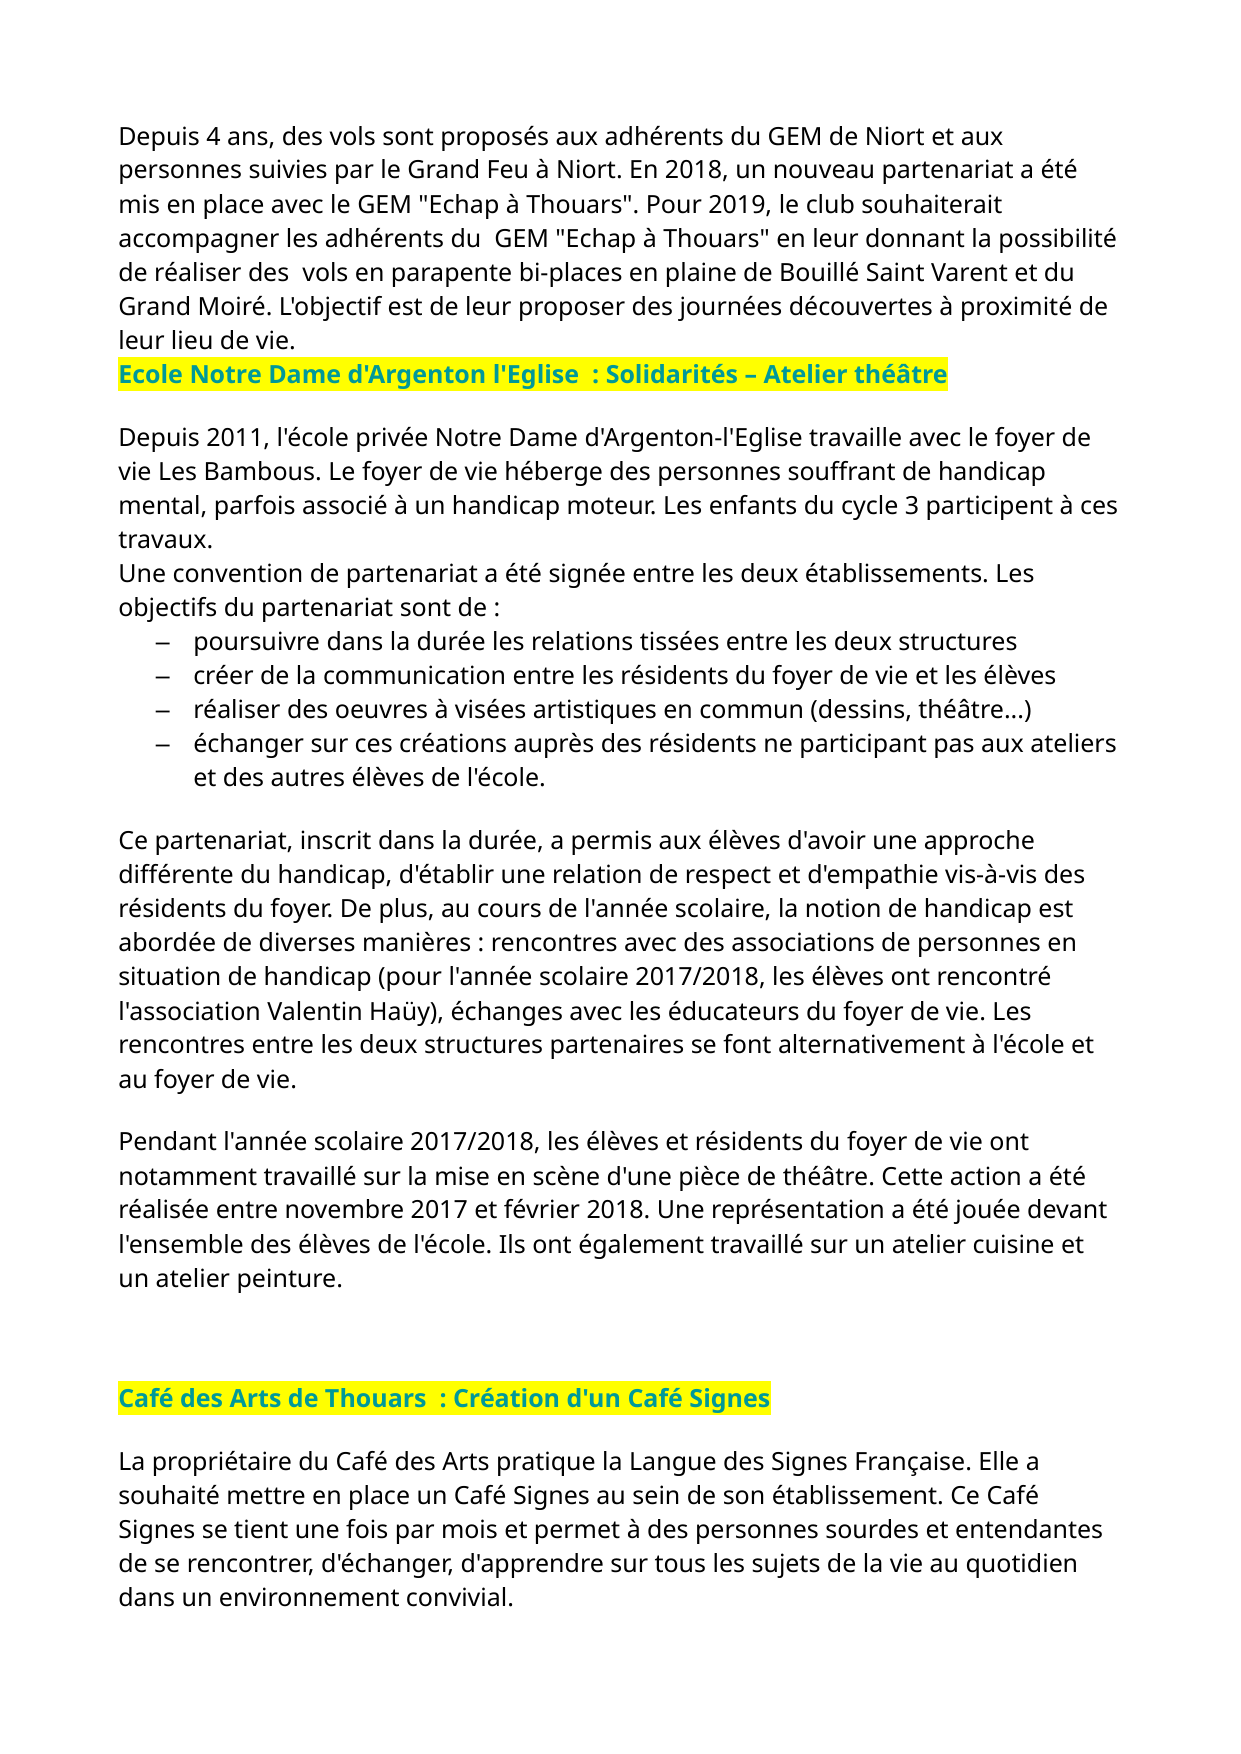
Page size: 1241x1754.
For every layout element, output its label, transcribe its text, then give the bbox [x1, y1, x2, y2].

list créer de la communication entre les résidents du foyer de vie et les élèves [156, 658, 1122, 692]
list réaliser des oeuvres à visées artistiques en commun (dessins, théâtre...) [156, 692, 1122, 726]
text Café des Arts de Thouars : Création d'un Café Signes [118, 1381, 1122, 1415]
list échanger sur ces créations auprès des résidents ne participant pas aux ateliers et des autres élèves de l'école. [156, 726, 1122, 794]
text Depuis 2011, l'école privée Notre Dame d'Argenton-l'Eglise travaille avec le foyer de vie Les Bambous. Le foyer de vie héberge des personnes souffrant de handicap mental, parfois associé à un handicap moteur. Les enfants du cycle 3 participent à ces travaux. [118, 419, 1122, 556]
text Une convention de partenariat a été signée entre les deux établissements. Les objectifs du partenariat sont de : [118, 556, 1122, 624]
text Pendant l'année scolaire 2017/2018, les élèves et résidents du foyer de vie ont notamment travaillé sur la mise en scène d'une pièce de théâtre. Cette action a été réalisée entre novembre 2017 et février 2018. Une représentation a été jouée devant l'ensemble des élèves de l'école. Ils ont également travaillé sur un atelier cuisine et un atelier peinture. [118, 1124, 1122, 1294]
list poursuivre dans la durée les relations tissées entre les deux structures [156, 624, 1122, 658]
text La propriétaire du Café des Arts pratique la Langue des Signes Française. Elle a souhaité mettre en place un Café Signes au sein de son établissement. Ce Café Signes se tient une fois par mois et permet à des personnes sourdes et entendantes de se rencontrer, d'échanger, d'apprendre sur tous les sujets de la vie au quotidien dans un environnement convivial. [118, 1443, 1122, 1614]
text Ecole Notre Dame d'Argenton l'Eglise : Solidarités – Atelier théâtre [118, 357, 1122, 391]
text Depuis 4 ans, des vols sont proposés aux adhérents du GEM de Niort et aux personnes suivies par le Grand Feu à Niort. En 2018, un nouveau partenariat a été mis en place avec le GEM "Echap à Thouars". Pour 2019, le club souhaiterait accompagner les adhérents du GEM "Echap à Thouars" en leur donnant la possibilité de réaliser des vols en parapente bi-places en plaine de Bouillé Saint Varent et du Grand Moiré. L'objectif est de leur proposer des journées découvertes à proximité de leur lieu de vie. [118, 118, 1122, 357]
text Ce partenariat, inscrit dans la durée, a permis aux élèves d'avoir une approche différente du handicap, d'établir une relation de respect et d'empathie vis-à-vis des résidents du foyer. De plus, au cours de l'année scolaire, la notion de handicap est abordée de diverses manières : rencontres avec des associations de personnes en situation de handicap (pour l'année scolaire 2017/2018, les élèves ont rencontré l'association Valentin Haüy), échanges avec les éducateurs du foyer de vie. Les rencontres entre les deux structures partenaires se font alternativement à l'école et au foyer de vie. [118, 823, 1122, 1095]
